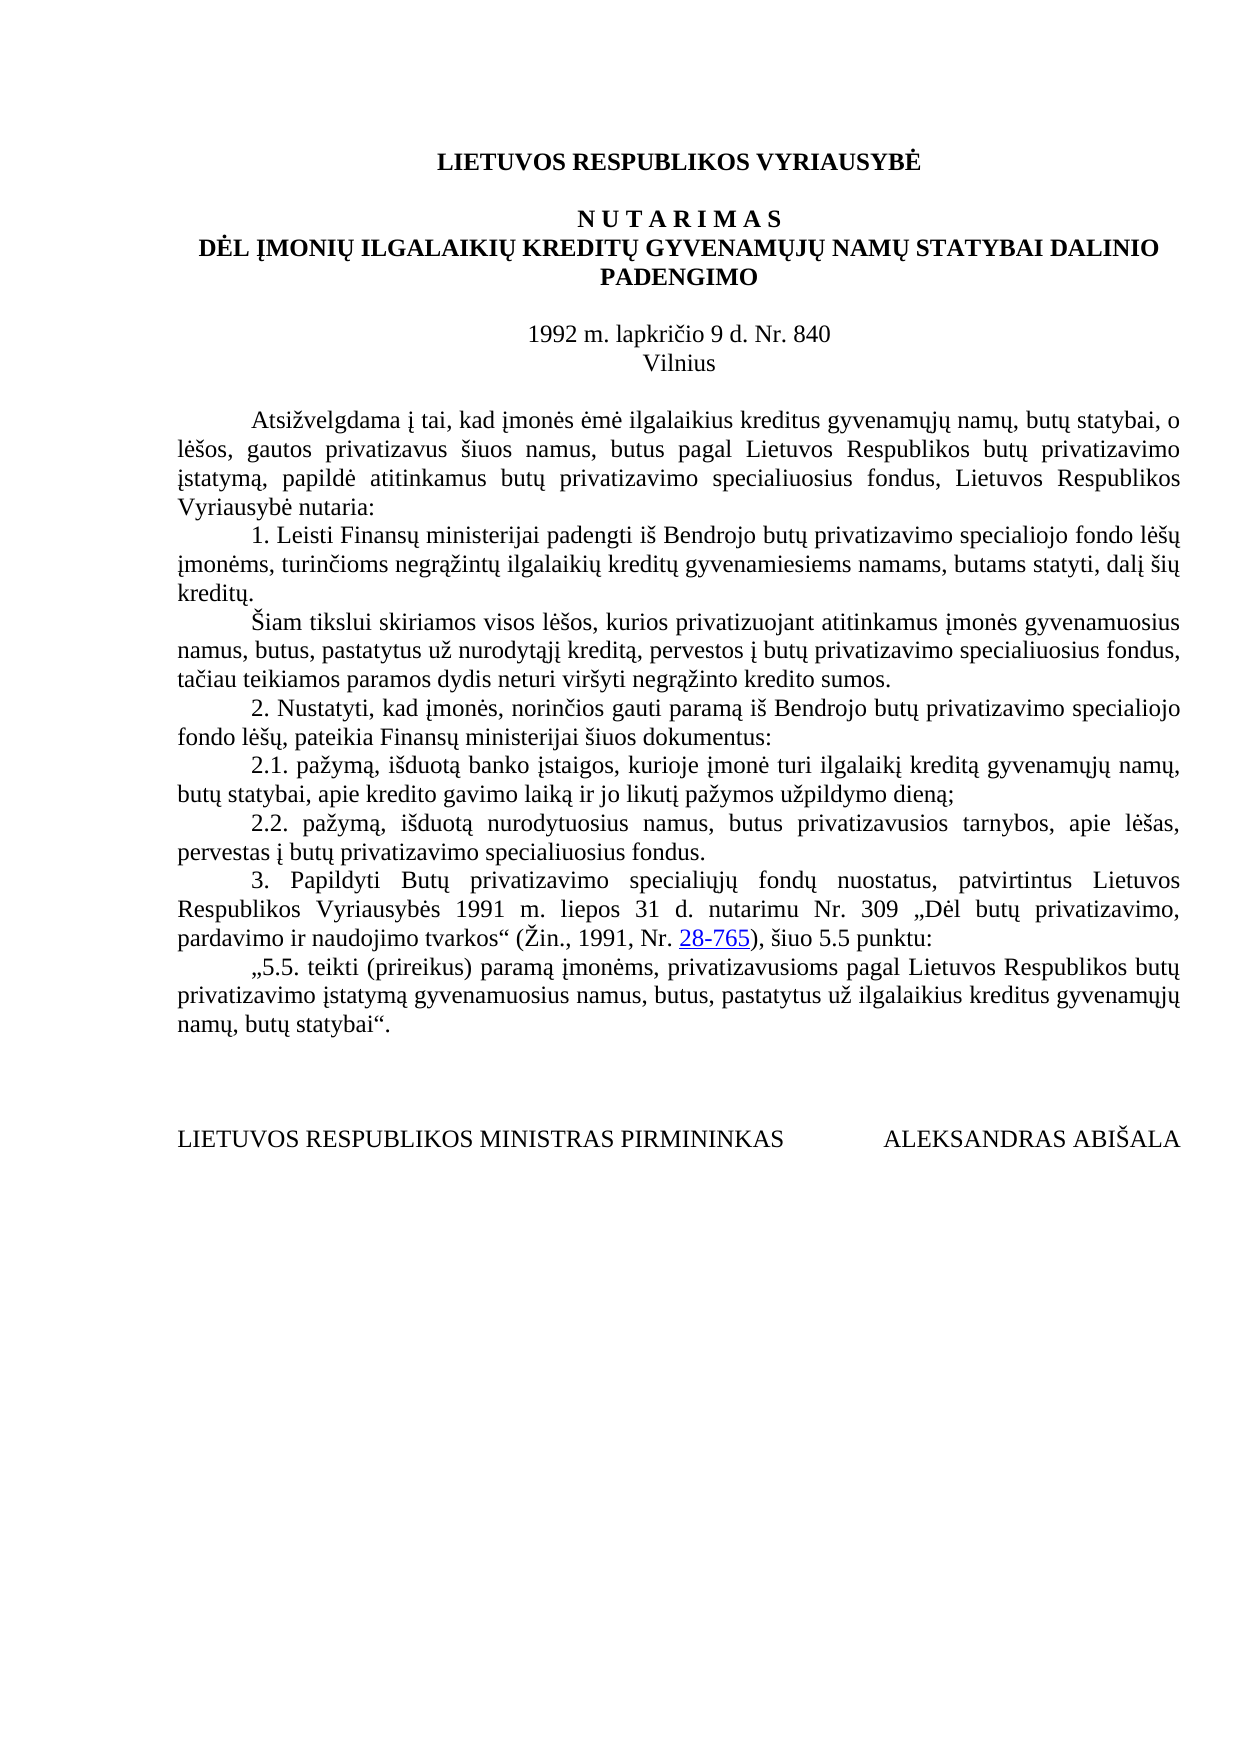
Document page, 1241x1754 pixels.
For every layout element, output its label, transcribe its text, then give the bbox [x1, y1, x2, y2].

text LIETUVOS RESPUBLIKOS MINISTRAS PIRMININKAS ALEKSANDRAS ABIŠALA [177, 1124, 1181, 1153]
text 1. Leisti Finansų ministerijai padengti iš Bendrojo butų privatizavimo specialiojo fondo lėšų įmonėms, turinčioms negrąžintų ilgalaikių kreditų gyvenamiesiems namams, butams statyti, dalį šių kreditų. [177, 521, 1181, 607]
text Šiam tikslui skiriamos visos lėšos, kurios privatizuojant atitinkamus įmonės gyvenamuosius namus, butus, pastatytus už nurodytąjį kreditą, pervestos į butų privatizavimo specialiuosius fondus, tačiau teikiamos paramos dydis neturi viršyti negrąžinto kredito sumos. [177, 607, 1181, 693]
text Atsižvelgdama į tai, kad įmonės ėmė ilgalaikius kreditus gyvenamųjų namų, butų statybai, o lėšos, gautos privatizavus šiuos namus, butus pagal Lietuvos Respublikos butų privatizavimo įstatymą, papildė atitinkamus butų privatizavimo specialiuosius fondus, Lietuvos Respublikos Vyriausybė nutaria: [177, 406, 1181, 521]
text LIETUVOS RESPUBLIKOS VYRIAUSYBĖ [177, 147, 1181, 176]
text 1992 m. lapkričio 9 d. Nr. 840 [177, 319, 1181, 348]
text „5.5. teikti (prireikus) paramą įmonėms, privatizavusioms pagal Lietuvos Respublikos butų privatizavimo įstatymą gyvenamuosius namus, butus, pastatytus už ilgalaikius kreditus gyvenamųjų namų, butų statybai“. [177, 952, 1181, 1038]
text 3. Papildyti Butų privatizavimo specialiųjų fondų nuostatus, patvirtintus Lietuvos Respublikos Vyriausybės 1991 m. liepos 31 d. nutarimu Nr. 309 „Dėl butų privatizavimo, pardavimo ir naudojimo tvarkos“ (Žin., 1991, Nr. 28-765), šiuo 5.5 punktu: [177, 866, 1181, 952]
text N U T A R I M A S [177, 204, 1181, 233]
text DĖL ĮMONIŲ ILGALAIKIŲ KREDITŲ GYVENAMŲJŲ NAMŲ STATYBAI DALINIO PADENGIMO [177, 233, 1181, 291]
text 2.2. pažymą, išduotą nurodytuosius namus, butus privatizavusios tarnybos, apie lėšas, pervestas į butų privatizavimo specialiuosius fondus. [177, 808, 1181, 866]
text 2. Nustatyti, kad įmonės, norinčios gauti paramą iš Bendrojo butų privatizavimo specialiojo fondo lėšų, pateikia Finansų ministerijai šiuos dokumentus: [177, 693, 1181, 751]
text 2.1. pažymą, išduotą banko įstaigos, kurioje įmonė turi ilgalaikį kreditą gyvenamųjų namų, butų statybai, apie kredito gavimo laiką ir jo likutį pažymos užpildymo dieną; [177, 751, 1181, 808]
text Vilnius [177, 348, 1181, 377]
